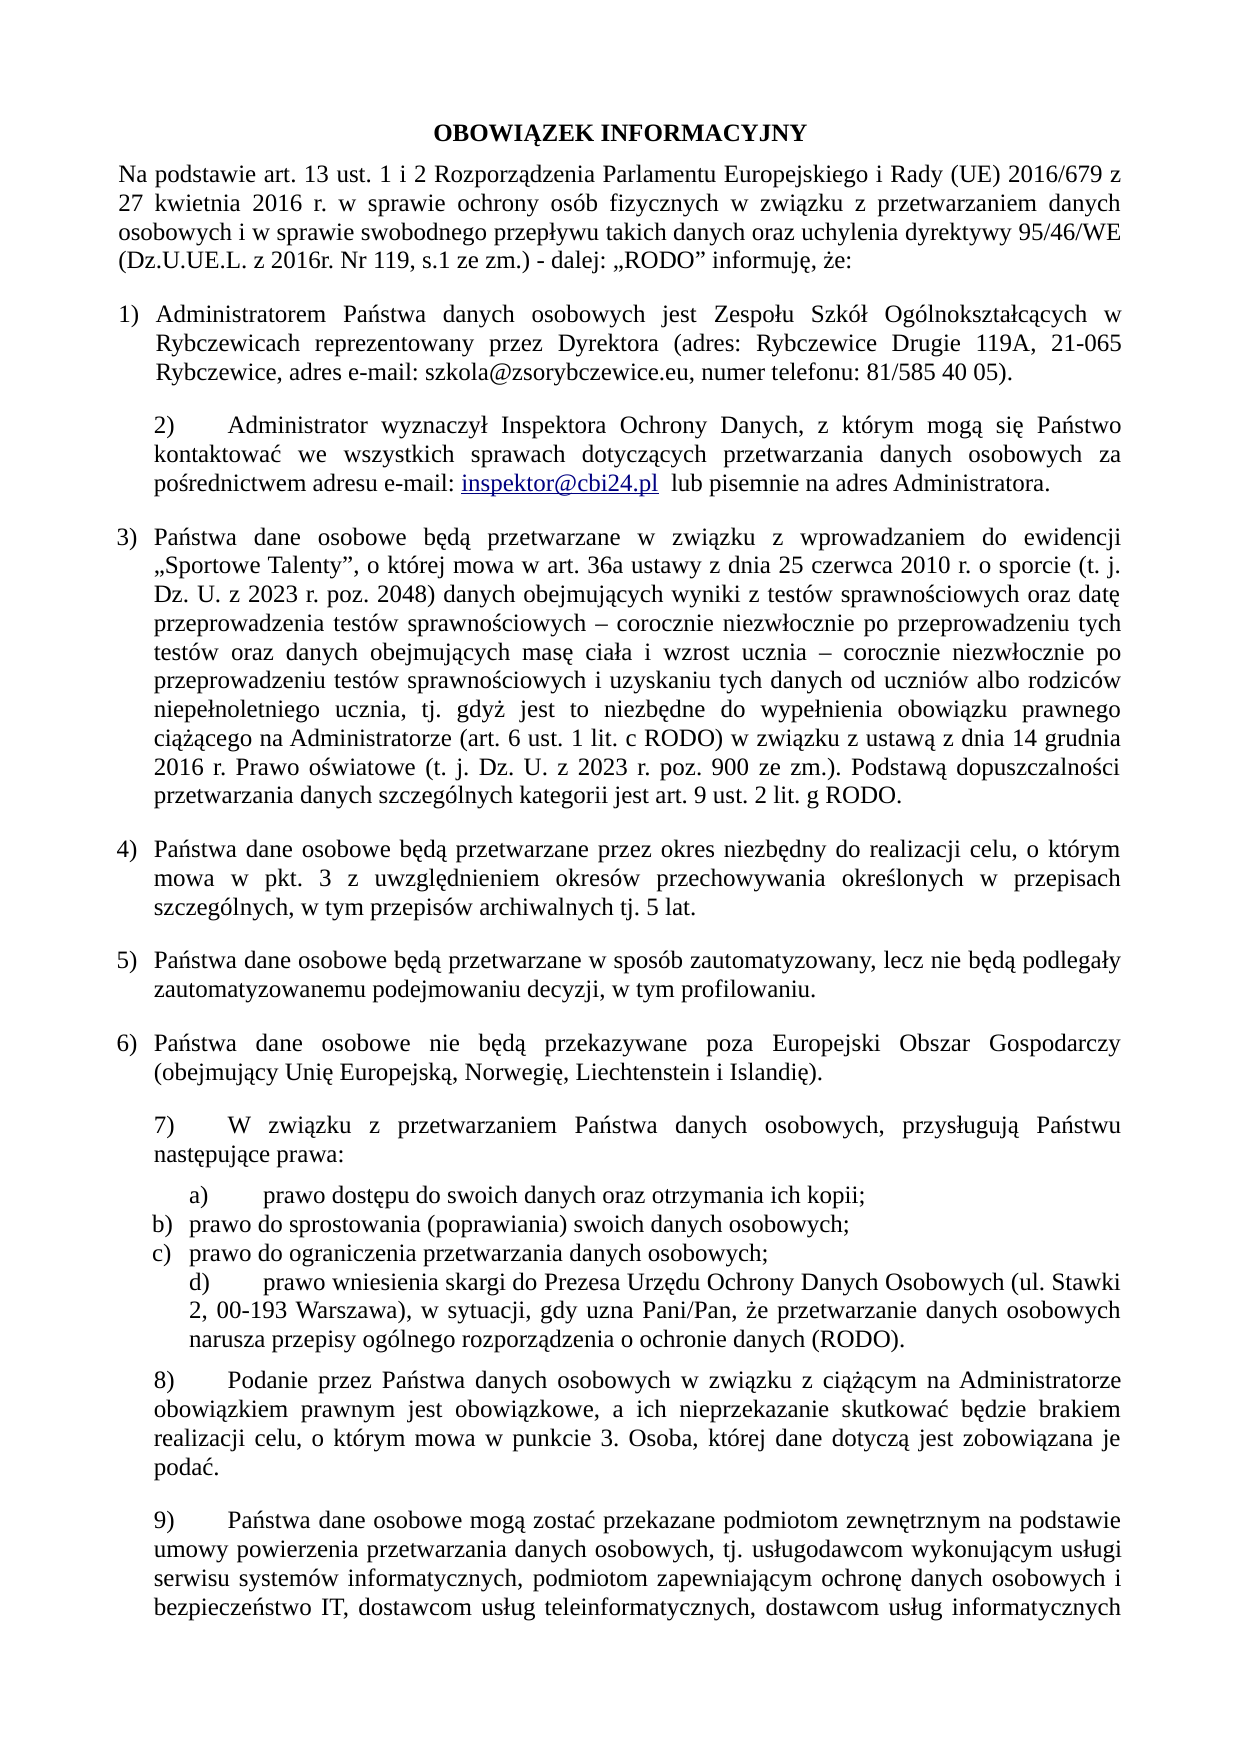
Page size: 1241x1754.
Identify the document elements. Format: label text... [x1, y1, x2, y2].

text Na podstawie art. 13 ust. 1 i 2 Rozporządzenia Parlamentu Europejskiego i Rady (UE) 2016/679 z 27 kwietnia 2016 r. w sprawie ochrony osób fizycznych w związku z przetwarzaniem danych osobowych i w sprawie swobodnego przepływu takich danych oraz uchylenia dyrektywy 95/46/WE (Dz.U.UE.L. z 2016r. Nr 119, s.1 ze zm.) - dalej: „RODO” informuję, że: [118, 159, 1122, 274]
list prawo wniesienia skargi do Prezesa Urzędu Ochrony Danych Osobowych (ul. Stawki 2, 00-193 Warszawa), w sytuacji, gdy uzna Pani/Pan, że przetwarzanie danych osobowych narusza przepisy ogólnego rozporządzenia o ochronie danych (RODO). [189, 1267, 1122, 1353]
list Państwa dane osobowe będą przetwarzane w związku z wprowadzaniem do ewidencji „Sportowe Talenty”, o której mowa w art. 36a ustawy z dnia 25 czerwca 2010 r. o sporcie (t. j. Dz. U. z 2023 r. poz. 2048) danych obejmujących wyniki z testów sprawnościowych oraz datę przeprowadzenia testów sprawnościowych – corocznie niezwłocznie po przeprowadzeniu tych testów oraz danych obejmujących masę ciała i wzrost ucznia – corocznie niezwłocznie po przeprowadzeniu testów sprawnościowych i uzyskaniu tych danych od uczniów albo rodziców niepełnoletniego ucznia, tj. gdyż jest to niezbędne do wypełnienia obowiązku prawnego ciążącego na Administratorze (art. 6 ust. 1 lit. c RODO) w związku z ustawą z dnia 14 grudnia 2016 r. Prawo oświatowe (t. j. Dz. U. z 2023 r. poz. 900 ze zm.). Podstawą dopuszczalności przetwarzania danych szczególnych kategorii jest art. 9 ust. 2 lit. g RODO. [116, 522, 1122, 809]
list Państwa dane osobowe będą przetwarzane w sposób zautomatyzowany, lecz nie będą podlegały zautomatyzowanemu podejmowaniu decyzji, w tym profilowaniu. [116, 946, 1122, 1003]
list prawo do ograniczenia przetwarzania danych osobowych; [152, 1238, 1122, 1267]
text OBOWIĄZEK INFORMACYJNY [118, 118, 1122, 147]
list Podanie przez Państwa danych osobowych w związku z ciążącym na Administratorze obowiązkiem prawnym jest obowiązkowe, a ich nieprzekazanie skutkować będzie brakiem realizacji celu, o którym mowa w punkcie 3. Osoba, której dane dotyczą jest zobowiązana je podać. [153, 1366, 1122, 1481]
list Administratorem Państwa danych osobowych jest Zespołu Szkół Ogólnokształcących w Rybczewicach reprezentowany przez Dyrektora (adres: Rybczewice Drugie 119A, 21-065 Rybczewice, adres e-mail: szkola@zsorybczewice.eu, numer telefonu: 81/585 40 05). [118, 299, 1122, 386]
list Administrator wyznaczył Inspektora Ochrony Danych, z którym mogą się Państwo kontaktować we wszystkich sprawach dotyczących przetwarzania danych osobowych za pośrednictwem adresu e-mail: inspektor@cbi24.pl lub pisemnie na adres Administratora. [153, 411, 1122, 497]
list Państwa dane osobowe będą przetwarzane przez okres niezbędny do realizacji celu, o którym mowa w pkt. 3 z uwzględnieniem okresów przechowywania określonych w przepisach szczególnych, w tym przepisów archiwalnych tj. 5 lat. [116, 834, 1122, 921]
list W związku z przetwarzaniem Państwa danych osobowych, przysługują Państwu następujące prawa: [153, 1111, 1122, 1168]
list prawo dostępu do swoich danych oraz otrzymania ich kopii; [189, 1181, 1122, 1209]
list Państwa dane osobowe mogą zostać przekazane podmiotom zewnętrznym na podstawie umowy powierzenia przetwarzania danych osobowych, tj. usługodawcom wykonującym usługi serwisu systemów informatycznych, podmiotom zapewniającym ochronę danych osobowych i bezpieczeństwo IT, dostawcom usług teleinformatycznych, dostawcom usług informatycznych [153, 1506, 1122, 1621]
list Państwa dane osobowe nie będą przekazywane poza Europejski Obszar Gospodarczy (obejmujący Unię Europejską, Norwegię, Liechtenstein i Islandię). [116, 1028, 1122, 1086]
list prawo do sprostowania (poprawiania) swoich danych osobowych; [152, 1209, 1122, 1238]
